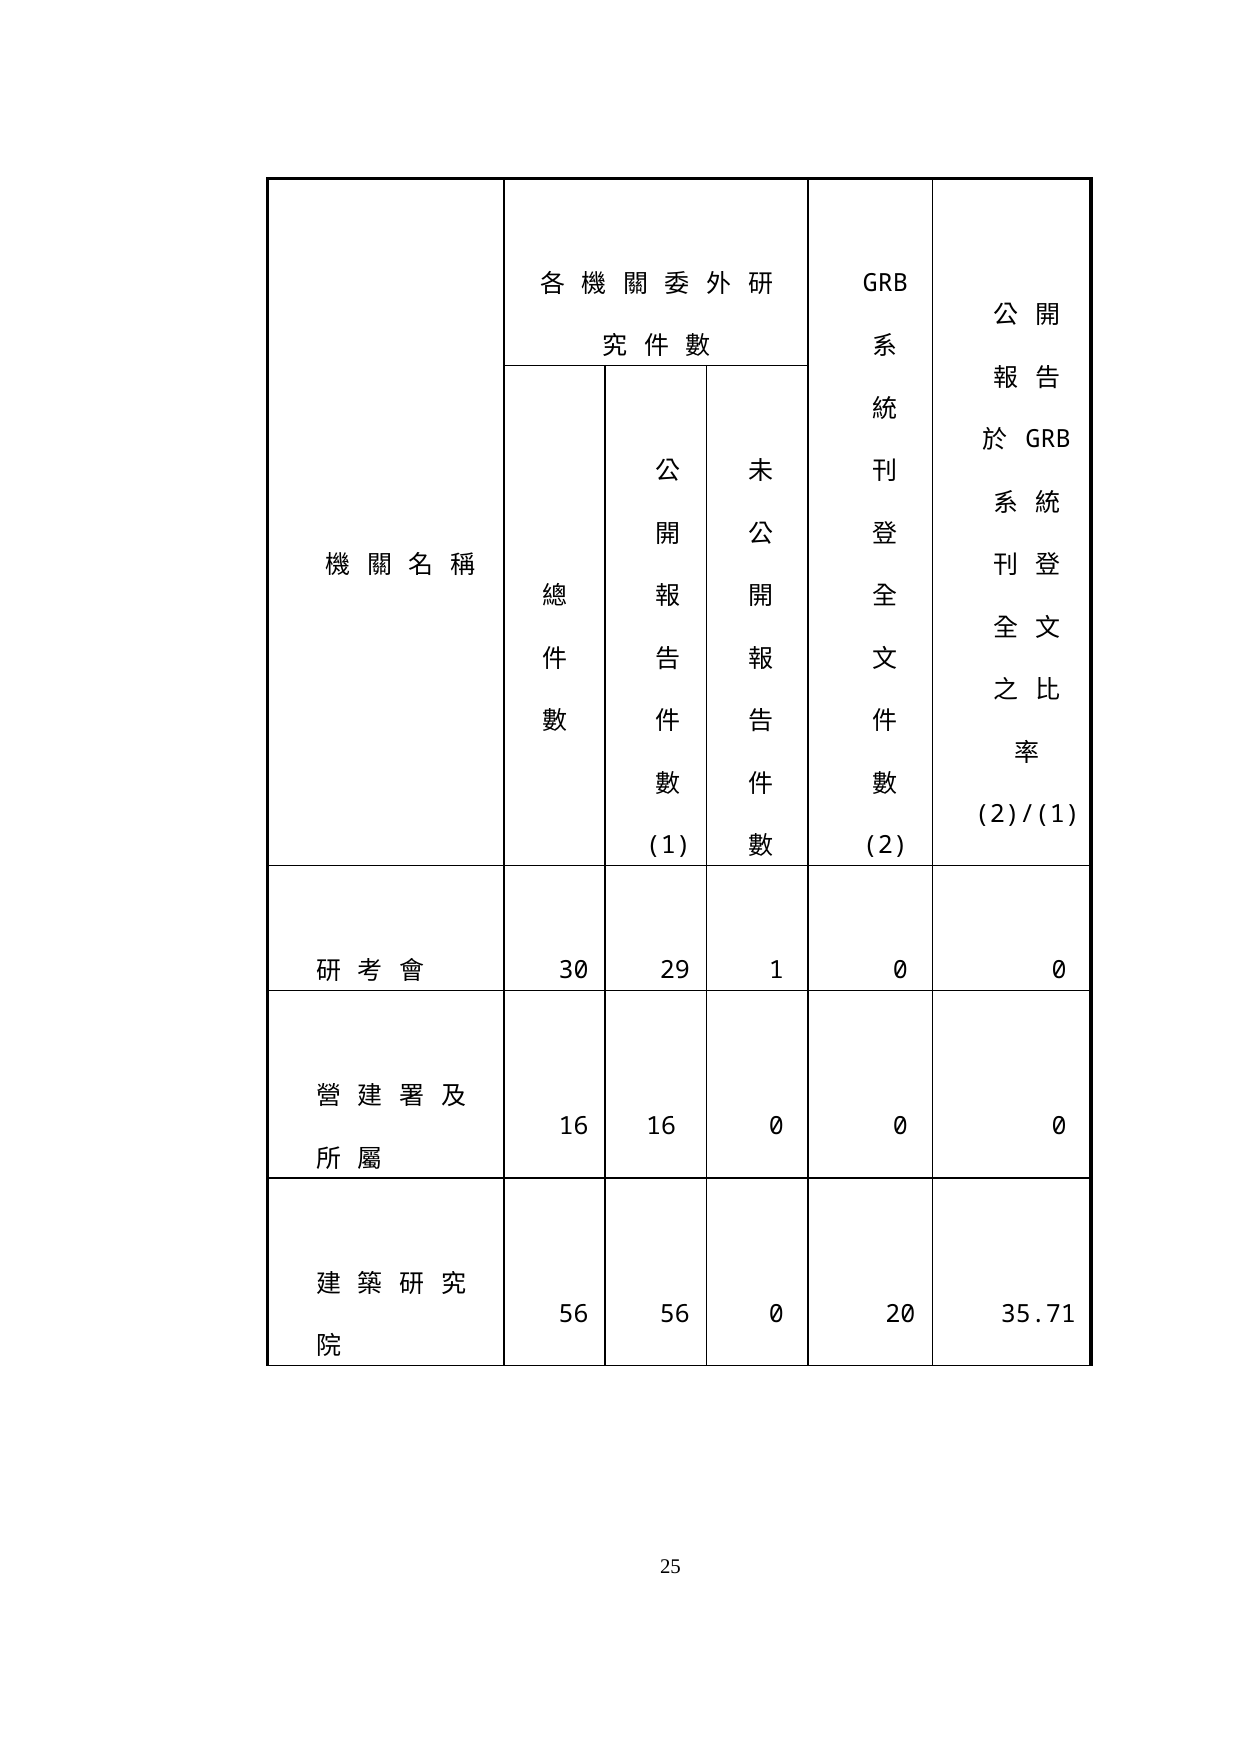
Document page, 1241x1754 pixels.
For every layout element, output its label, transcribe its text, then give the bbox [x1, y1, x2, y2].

table_cell 16 [505, 991, 604, 1177]
table_header 各機關委外研究件數 [505, 180, 807, 365]
table_header 機關名稱 [269, 180, 503, 865]
table_cell 總件數 [505, 366, 604, 865]
table_cell 0 [809, 991, 932, 1177]
table_cell 0 [933, 991, 1089, 1177]
table_cell 0 [933, 866, 1089, 990]
table_cell 0 [809, 866, 932, 990]
table_cell 未公開報告件數 [707, 366, 807, 865]
table_cell 30 [505, 866, 604, 990]
table_cell 公開報告件數(1) [606, 366, 706, 865]
table_cell 56 [606, 1179, 706, 1365]
table_cell 20 [809, 1179, 932, 1365]
table_cell 1 [707, 866, 807, 990]
table_cell 研考會 [269, 866, 503, 990]
table_cell 16 [606, 991, 706, 1177]
table_cell 建築研究院 [269, 1179, 503, 1365]
table_cell 0 [707, 991, 807, 1177]
table_header GRB系統刊登全文件數(2) [809, 180, 932, 865]
table_cell 29 [606, 866, 706, 990]
table_cell 35.71 [933, 1179, 1089, 1365]
table_cell 營建署及所屬 [269, 991, 503, 1177]
table_cell 56 [505, 1179, 604, 1365]
table_header 公開報告於GRB系統刊登全文之比率(2)/(1) [933, 180, 1089, 865]
table_cell 0 [707, 1179, 807, 1365]
